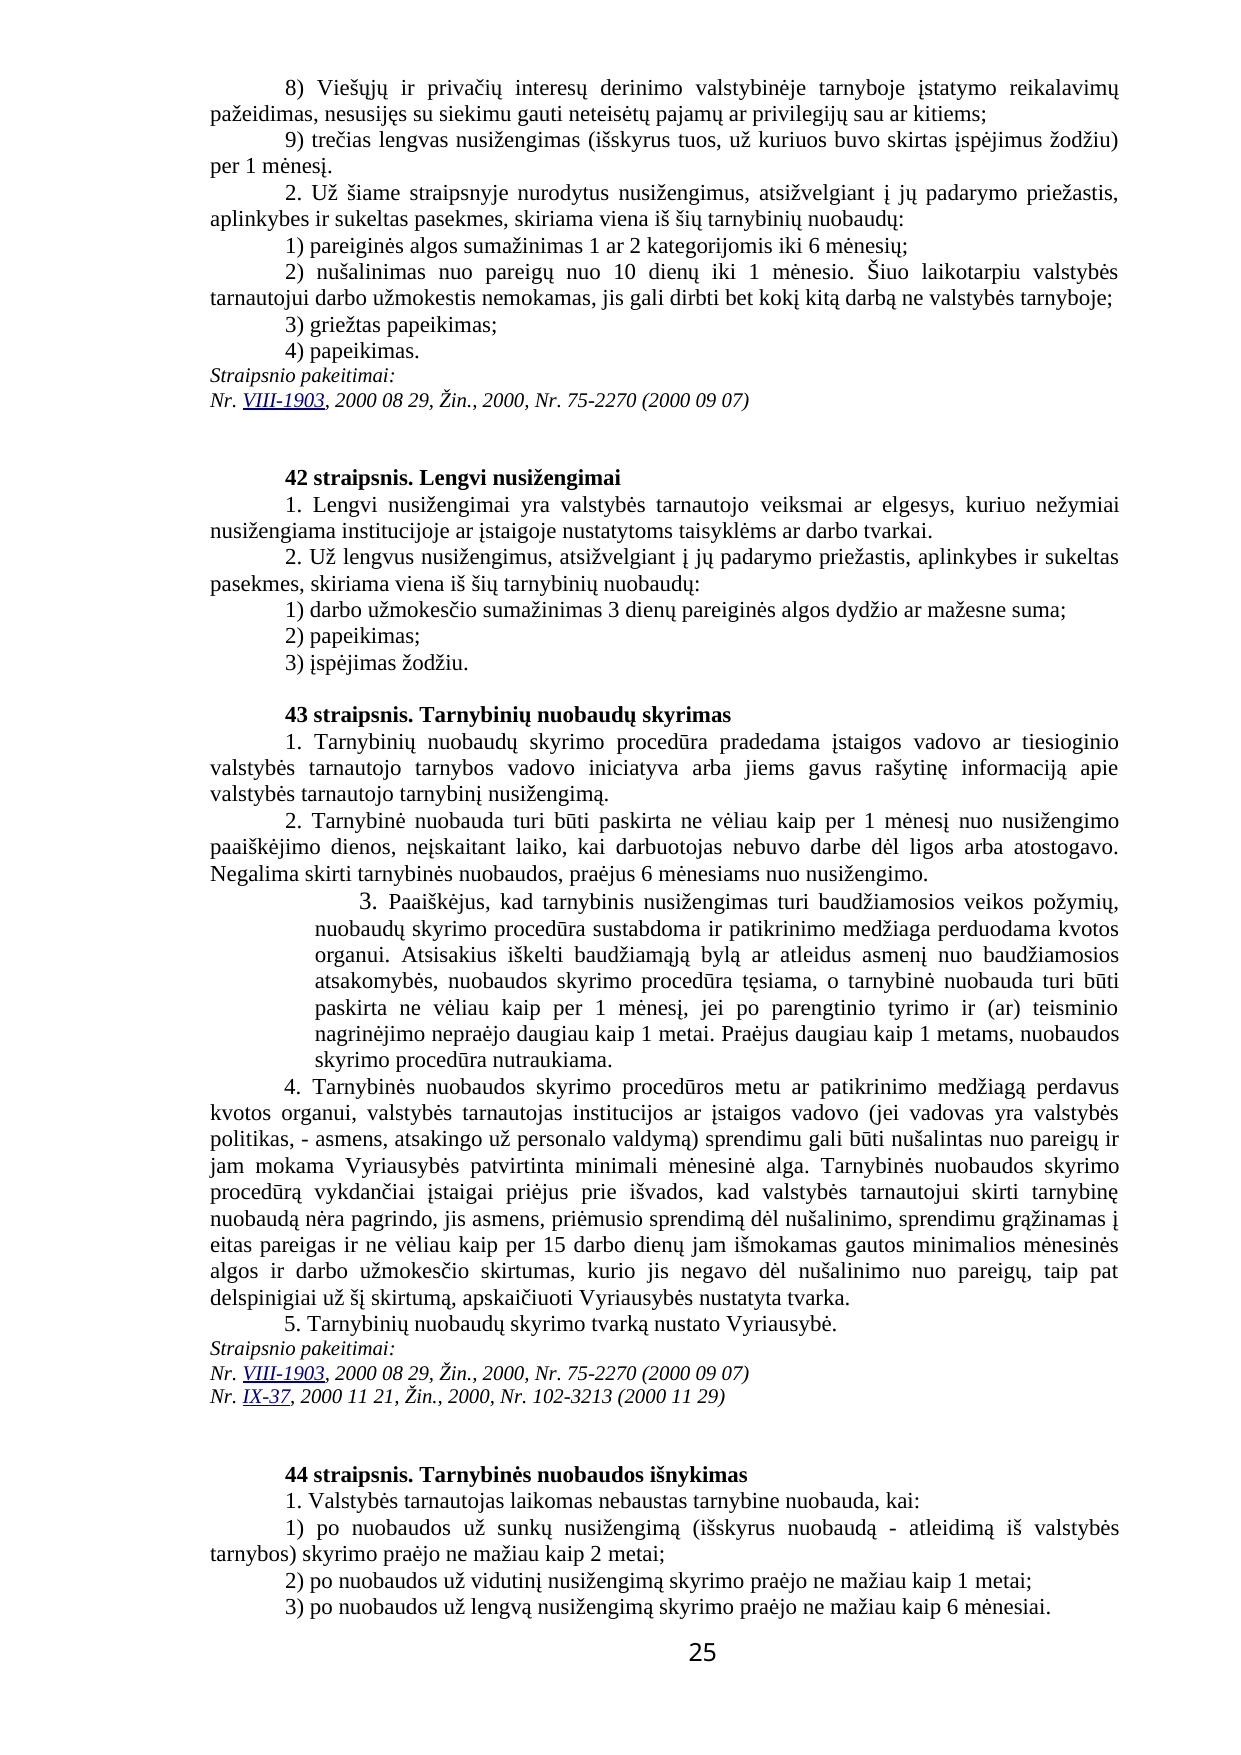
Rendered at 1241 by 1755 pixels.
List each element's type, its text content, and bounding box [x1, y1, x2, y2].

text 1. Lengvi nusižengimai yra valstybės tarnautojo veiksmai ar elgesys, kuriuo nežymiai nusižengiama institucijoje ar įstaigoje nustatytoms taisyklėms ar darbo tvarkai. [210, 491, 1120, 543]
text 2) nušalinimas nuo pareigų nuo 10 dienų iki 1 mėnesio. Šiuo laikotarpiu valstybės tarnautojui darbo užmokestis nemokamas, jis gali dirbti bet kokį kitą darbą ne valstybės tarnyboje; [210, 258, 1120, 311]
text 1) pareiginės algos sumažinimas 1 ar 2 kategorijomis iki 6 mėnesių; [210, 232, 1120, 258]
text 2. Už lengvus nusižengimus, atsižvelgiant į jų padarymo priežastis, aplinkybes ir sukeltas pasekmes, skiriama viena iš šių tarnybinių nuobaudų: [210, 543, 1120, 596]
text 4. Tarnybinės nuobaudos skyrimo procedūros metu ar patikrinimo medžiagą perdavus kvotos organui, valstybės tarnautojas institucijos ar įstaigos vadovo (jei vadovas yra valstybės politikas, - asmens, atsakingo už personalo valdymą) sprendimu gali būti nušalintas nuo pareigų ir jam mokama Vyriausybės patvirtinta minimali mėnesinė alga. Tarnybinės nuobaudos skyrimo procedūrą vykdančiai įstaigai priėjus prie išvados, kad valstybės tarnautojui skirti tarnybinę nuobaudą nėra pagrindo, jis asmens, priėmusio sprendimą dėl nušalinimo, sprendimu grąžinamas į eitas pareigas ir ne vėliau kaip per 15 darbo dienų jam išmokamas gautos minimalios mėnesinės algos ir darbo užmokesčio skirtumas, kurio jis negavo dėl nušalinimo nuo pareigų, taip pat delspinigiai už šį skirtumą, apskaičiuoti Vyriausybės nustatyta tvarka. [210, 1073, 1120, 1310]
text 43 straipsnis. Tarnybinių nuobaudų skyrimas [210, 701, 1120, 728]
text 1. Tarnybinių nuobaudų skyrimo procedūra pradedama įstaigos vadovo ar tiesioginio valstybės tarnautojo tarnybos vadovo iniciatyva arba jiems gavus rašytinę informaciją apie valstybės tarnautojo tarnybinį nusižengimą. [210, 728, 1120, 807]
text 1) po nuobaudos už sunkų nusižengimą (išskyrus nuobaudą - atleidimą iš valstybės tarnybos) skyrimo praėjo ne mažiau kaip 2 metai; [210, 1514, 1120, 1567]
text 2) po nuobaudos už vidutinį nusižengimą skyrimo praėjo ne mažiau kaip 1 metai; [210, 1567, 1120, 1593]
text 3) įspėjimas žodžiu. [210, 649, 1120, 675]
text 2) papeikimas; [210, 622, 1120, 649]
text Straipsnio pakeitimai: [210, 1336, 1120, 1360]
text Nr. VIII-1903, 2000 08 29, Žin., 2000, Nr. 75-2270 (2000 09 07) [210, 1360, 1120, 1384]
text 3) griežtas papeikimas; [210, 311, 1120, 337]
text Nr. VIII-1903, 2000 08 29, Žin., 2000, Nr. 75-2270 (2000 09 07) [210, 387, 1120, 412]
text 2. Už šiame straipsnyje nurodytus nusižengimus, atsižvelgiant į jų padarymo priežastis, aplinkybes ir sukeltas pasekmes, skiriama viena iš šių tarnybinių nuobaudų: [210, 179, 1120, 232]
text 42 straipsnis. Lengvi nusižengimai [210, 464, 1120, 491]
text 4) papeikimas. [210, 337, 1120, 363]
text Straipsnio pakeitimai: [210, 363, 1120, 387]
list Paaiškėjus, kad tarnybinis nusižengimas turi baudžiamosios veikos požymių, nuobaudų skyrimo procedūra sustabdoma ir patikrinimo medžiaga perduodama kvotos organui. Atsisakius iškelti baudžiamąją bylą ar atleidus asmenį nuo baudžiamosios atsakomybės, nuobaudos skyrimo procedūra tęsiama, o tarnybinė nuobauda turi būti paskirta ne vėliau kaip per 1 mėnesį, jei po parengtinio tyrimo ir (ar) teisminio nagrinėjimo nepraėjo daugiau kaip 1 metai. Praėjus daugiau kaip 1 metams, nuobaudos skyrimo procedūra nutraukiama. [285, 886, 1120, 1073]
text 5. Tarnybinių nuobaudų skyrimo tvarką nustato Vyriausybė. [210, 1310, 1120, 1336]
text 2. Tarnybinė nuobauda turi būti paskirta ne vėliau kaip per 1 mėnesį nuo nusižengimo paaiškėjimo dienos, neįskaitant laiko, kai darbuotojas nebuvo darbe dėl ligos arba atostogavo. Negalima skirti tarnybinės nuobaudos, praėjus 6 mėnesiams nuo nusižengimo. [210, 807, 1120, 886]
text 8) Viešųjų ir privačių interesų derinimo valstybinėje tarnyboje įstatymo reikalavimų pažeidimas, nesusijęs su siekimu gauti neteisėtų pajamų ar privilegijų sau ar kitiems; [210, 73, 1120, 126]
text Nr. IX-37, 2000 11 21, Žin., 2000, Nr. 102-3213 (2000 11 29) [210, 1384, 1120, 1408]
text 3) po nuobaudos už lengvą nusižengimą skyrimo praėjo ne mažiau kaip 6 mėnesiai. [210, 1593, 1120, 1619]
text 44 straipsnis. Tarnybinės nuobaudos išnykimas [210, 1461, 1120, 1488]
text 9) trečias lengvas nusižengimas (išskyrus tuos, už kuriuos buvo skirtas įspėjimus žodžiu) per 1 mėnesį. [210, 126, 1120, 179]
text 1. Valstybės tarnautojas laikomas nebaustas tarnybine nuobauda, kai: [210, 1488, 1120, 1514]
text 1) darbo užmokesčio sumažinimas 3 dienų pareiginės algos dydžio ar mažesne suma; [210, 596, 1120, 622]
